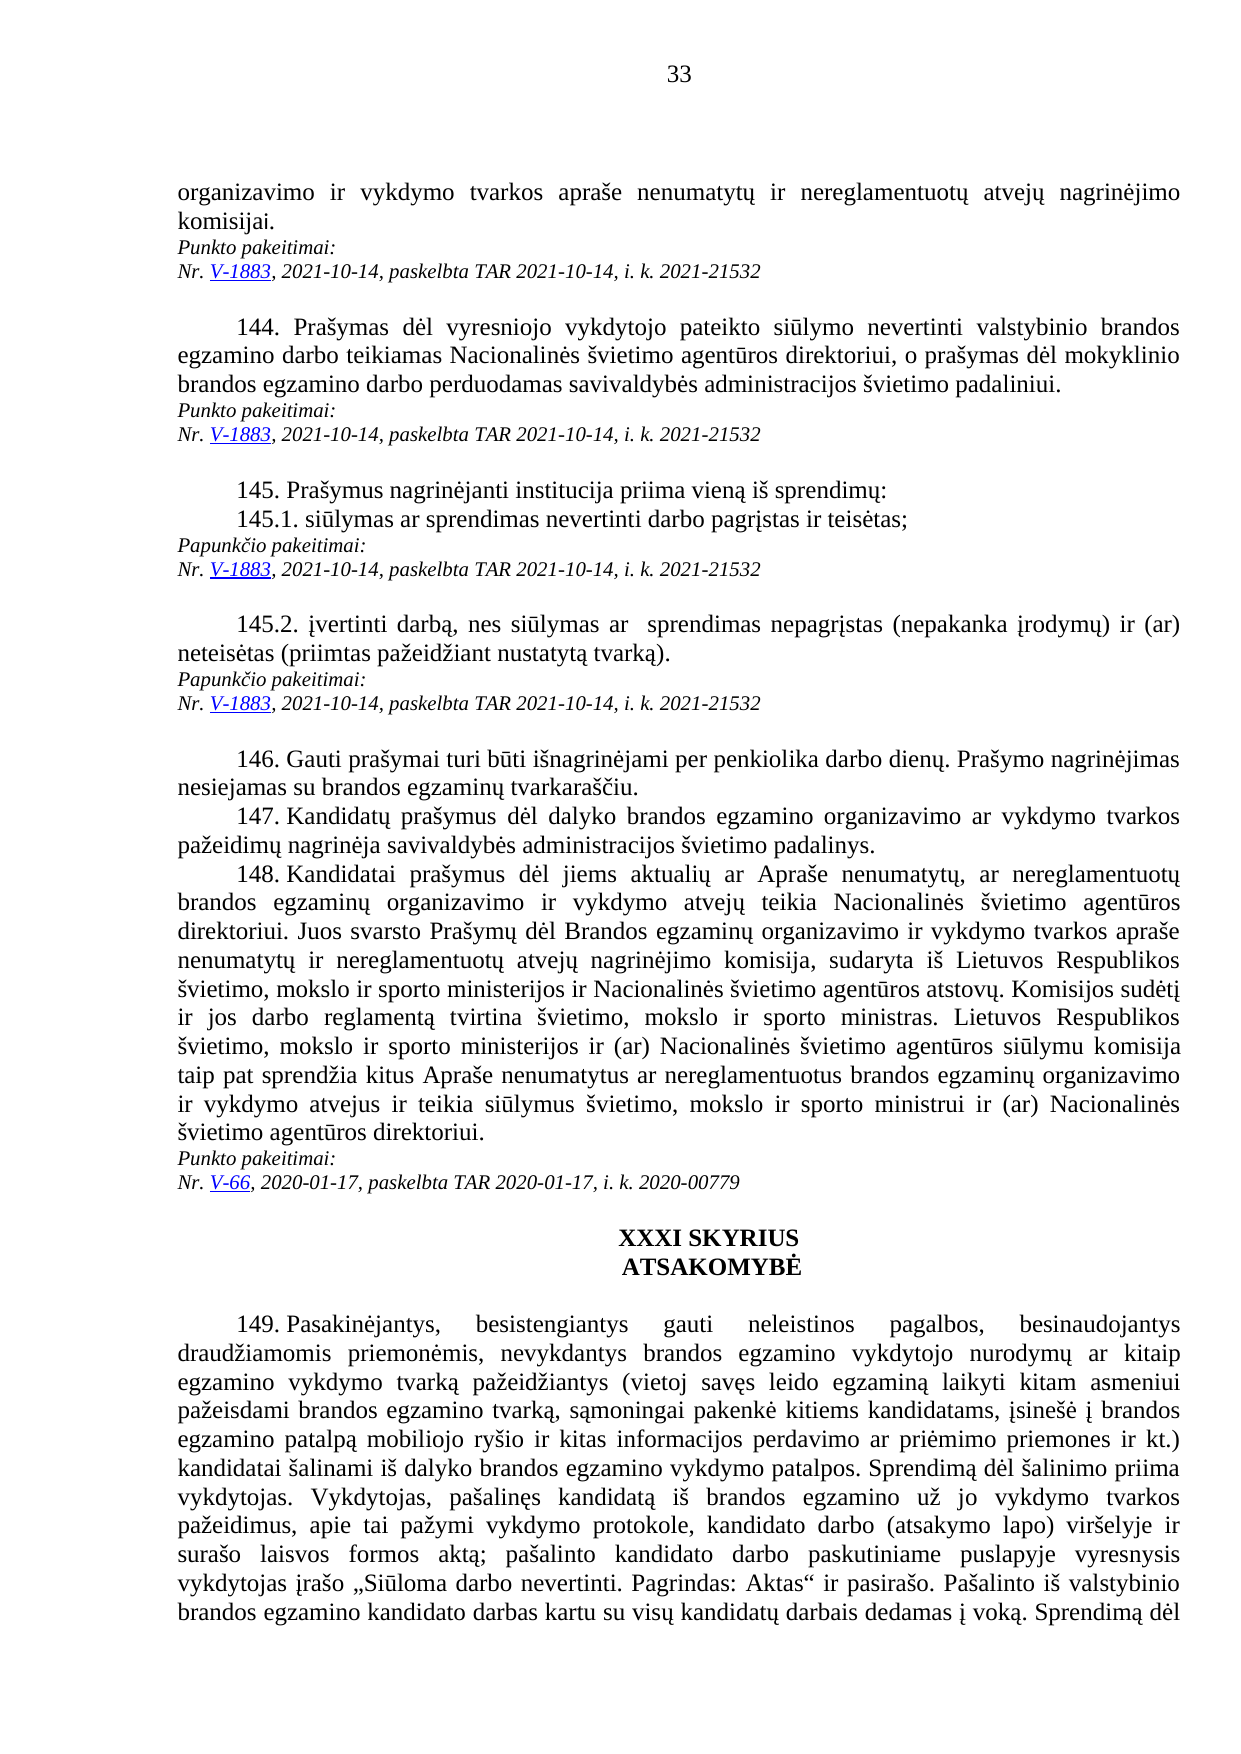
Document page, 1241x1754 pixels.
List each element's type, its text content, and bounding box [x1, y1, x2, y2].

text Nr. V-1883, 2021-10-14, paskelbta TAR 2021-10-14, i. k. 2021-21532 [177, 422, 1181, 446]
text Punkto pakeitimai: [177, 1146, 1181, 1170]
text Nr. V-1883, 2021-10-14, paskelbta TAR 2021-10-14, i. k. 2021-21532 [177, 259, 1181, 283]
text Papunkčio pakeitimai: [177, 667, 1181, 691]
text 149. Pasakinėjantys, besistengiantys gauti neleistinos pagalbos, besinaudojantys draudžiamomis priemonėmis, nevykdantys brandos egzamino vykdytojo nurodymų ar kitaip egzamino vykdymo tvarką pažeidžiantys (vietoj savęs leido egzaminą laikyti kitam asmeniui pažeisdami brandos egzamino tvarką, sąmoningai pakenkė kitiems kandidatams, įsinešė į brandos egzamino patalpą mobiliojo ryšio ir kitas informacijos perdavimo ar priėmimo priemones ir kt.) kandidatai šalinami iš dalyko brandos egzamino vykdymo patalpos. Sprendimą dėl šalinimo priima vykdytojas. Vykdytojas, pašalinęs kandidatą iš brandos egzamino už jo vykdymo tvarkos pažeidimus, apie tai pažymi vykdymo protokole, kandidato darbo (atsakymo lapo) viršelyje ir surašo laisvos formos aktą; pašalinto kandidato darbo paskutiniame puslapyje vyresnysis vykdytojas įrašo „Siūloma darbo nevertinti. Pagrindas: Aktas“ ir pasirašo. Pašalinto iš valstybinio brandos egzamino kandidato darbas kartu su visų kandidatų darbais dedamas į voką. Sprendimą dėl [177, 1309, 1181, 1626]
text ATSAKOMYBĖ [177, 1252, 1181, 1281]
text 145.2. įvertinti darbą, nes siūlymas ar sprendimas nepagrįstas (nepakanka įrodymų) ir (ar) neteisėtas (priimtas pažeidžiant nustatytą tvarką). [177, 609, 1181, 667]
text Papunkčio pakeitimai: [177, 532, 1181, 557]
text Punkto pakeitimai: [177, 398, 1181, 422]
text Nr. V-66, 2020-01-17, paskelbta TAR 2020-01-17, i. k. 2020-00779 [177, 1170, 1181, 1194]
text XXXI SKYRIUS [177, 1223, 1181, 1252]
text 148. Kandidatai prašymus dėl jiems aktualių ar Apraše nenumatytų, ar nereglamentuotų brandos egzaminų organizavimo ir vykdymo atvejų teikia Nacionalinės švietimo agentūros direktoriui. Juos svarsto Prašymų dėl Brandos egzaminų organizavimo ir vykdymo tvarkos apraše nenumatytų ir nereglamentuotų atvejų nagrinėjimo komisija, sudaryta iš Lietuvos Respublikos švietimo, mokslo ir sporto ministerijos ir Nacionalinės švietimo agentūros atstovų. Komisijos sudėtį ir jos darbo reglamentą tvirtina švietimo, mokslo ir sporto ministras. Lietuvos Respublikos švietimo, mokslo ir sporto ministerijos ir (ar) Nacionalinės švietimo agentūros siūlymu komisija taip pat sprendžia kitus Apraše nenumatytus ar nereglamentuotus brandos egzaminų organizavimo ir vykdymo atvejus ir teikia siūlymus švietimo, mokslo ir sporto ministrui ir (ar) Nacionalinės švietimo agentūros direktoriui. [177, 859, 1181, 1146]
text 144. Prašymas dėl vyresniojo vykdytojo pateikto siūlymo nevertinti valstybinio brandos egzamino darbo teikiamas Nacionalinės švietimo agentūros direktoriui, o prašymas dėl mokyklinio brandos egzamino darbo perduodamas savivaldybės administracijos švietimo padaliniui. [177, 312, 1181, 398]
text 145. Prašymus nagrinėjanti institucija priima vieną iš sprendimų: [177, 475, 1181, 504]
text Nr. V-1883, 2021-10-14, paskelbta TAR 2021-10-14, i. k. 2021-21532 [177, 557, 1181, 581]
text 146. Gauti prašymai turi būti išnagrinėjami per penkiolika darbo dienų. Prašymo nagrinėjimas nesiejamas su brandos egzaminų tvarkaraščiu. [177, 744, 1181, 801]
text 145.1. siūlymas ar sprendimas nevertinti darbo pagrįstas ir teisėtas; [177, 504, 1181, 532]
text Punkto pakeitimai: [177, 235, 1181, 259]
text organizavimo ir vykdymo tvarkos apraše nenumatytų ir nereglamentuotų atvejų nagrinėjimo komisijai. [177, 177, 1181, 235]
text Nr. V-1883, 2021-10-14, paskelbta TAR 2021-10-14, i. k. 2021-21532 [177, 691, 1181, 715]
text 147. Kandidatų prašymus dėl dalyko brandos egzamino organizavimo ar vykdymo tvarkos pažeidimų nagrinėja savivaldybės administracijos švietimo padalinys. [177, 801, 1181, 859]
